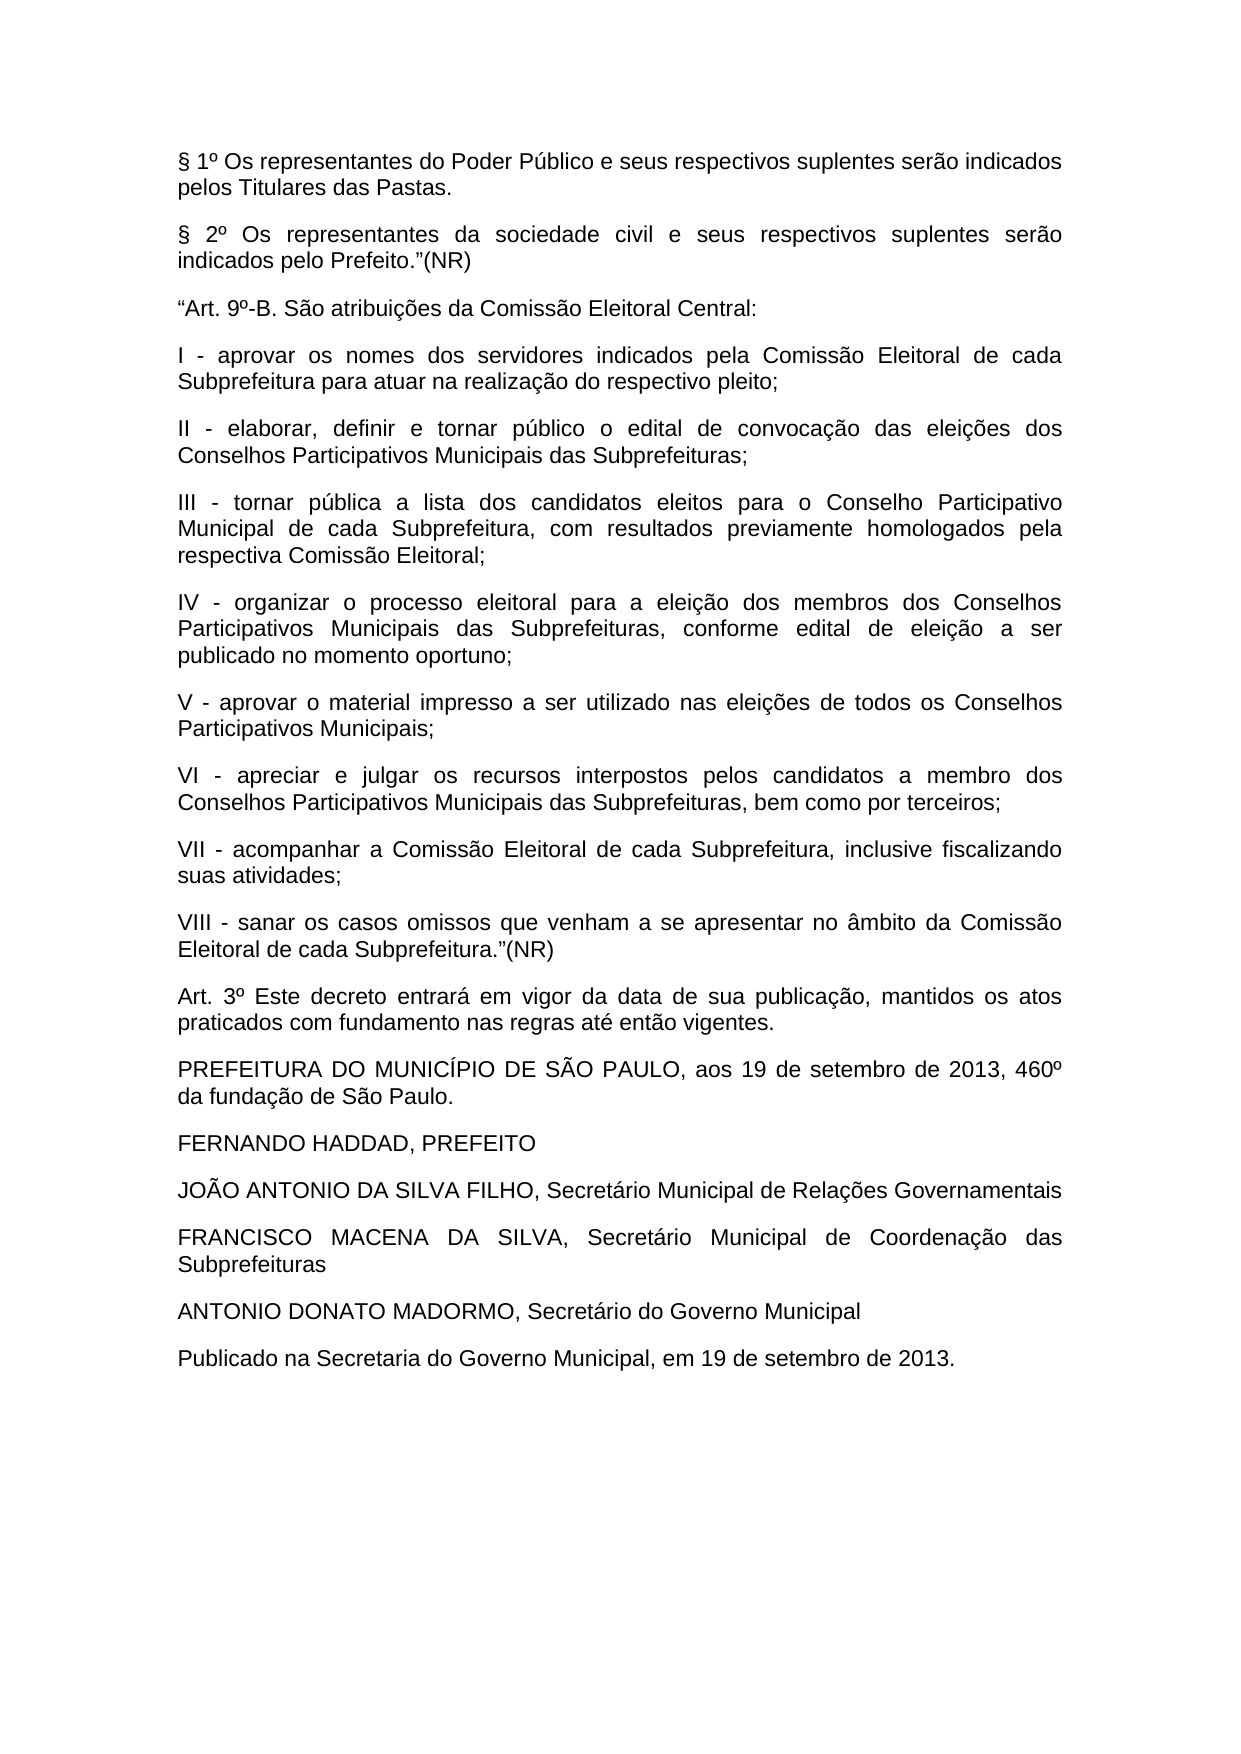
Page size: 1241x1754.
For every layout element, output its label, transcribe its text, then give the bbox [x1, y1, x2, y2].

text II - elaborar, definir e tornar público o edital de convocação das eleições dos Conselhos Participativos Municipais das Subprefeituras; [177, 415, 1063, 468]
text § 2º Os representantes da sociedade civil e seus respectivos suplentes serão indicados pelo Prefeito.”(NR) [177, 221, 1063, 274]
text ANTONIO DONATO MADORMO, Secretário do Governo Municipal [177, 1298, 1063, 1324]
text IV - organizar o processo eleitoral para a eleição dos membros dos Conselhos Participativos Municipais das Subprefeituras, conforme edital de eleição a ser publicado no momento oportuno; [177, 589, 1063, 668]
text V - aprovar o material impresso a ser utilizado nas eleições de todos os Conselhos Participativos Municipais; [177, 689, 1063, 741]
text III - tornar pública a lista dos candidatos eleitos para o Conselho Participativo Municipal de cada Subprefeitura, com resultados previamente homologados pela respectiva Comissão Eleitoral; [177, 489, 1063, 568]
text JOÃO ANTONIO DA SILVA FILHO, Secretário Municipal de Relações Governamentais [177, 1177, 1063, 1203]
text Art. 3º Este decreto entrará em vigor da data de sua publicação, mantidos os atos praticados com fundamento nas regras até então vigentes. [177, 983, 1063, 1036]
text VII - acompanhar a Comissão Eleitoral de cada Subprefeitura, inclusive fiscalizando suas atividades; [177, 836, 1063, 888]
text Publicado na Secretaria do Governo Municipal, em 19 de setembro de 2013. [177, 1345, 1063, 1371]
text FRANCISCO MACENA DA SILVA, Secretário Municipal de Coordenação das Subprefeituras [177, 1224, 1063, 1277]
text § 1º Os representantes do Poder Público e seus respectivos suplentes serão indicados pelos Titulares das Pastas. [177, 148, 1063, 200]
text PREFEITURA DO MUNICÍPIO DE SÃO PAULO, aos 19 de setembro de 2013, 460º da fundação de São Paulo. [177, 1056, 1063, 1109]
text VIII - sanar os casos omissos que venham a se apresentar no âmbito da Comissão Eleitoral de cada Subprefeitura.”(NR) [177, 909, 1063, 962]
text FERNANDO HADDAD, PREFEITO [177, 1130, 1063, 1156]
text I - aprovar os nomes dos servidores indicados pela Comissão Eleitoral de cada Subprefeitura para atuar na realização do respectivo pleito; [177, 342, 1063, 394]
text “Art. 9º-B. São atribuições da Comissão Eleitoral Central: [177, 295, 1063, 321]
text VI - apreciar e julgar os recursos interpostos pelos candidatos a membro dos Conselhos Participativos Municipais das Subprefeituras, bem como por terceiros; [177, 762, 1063, 815]
